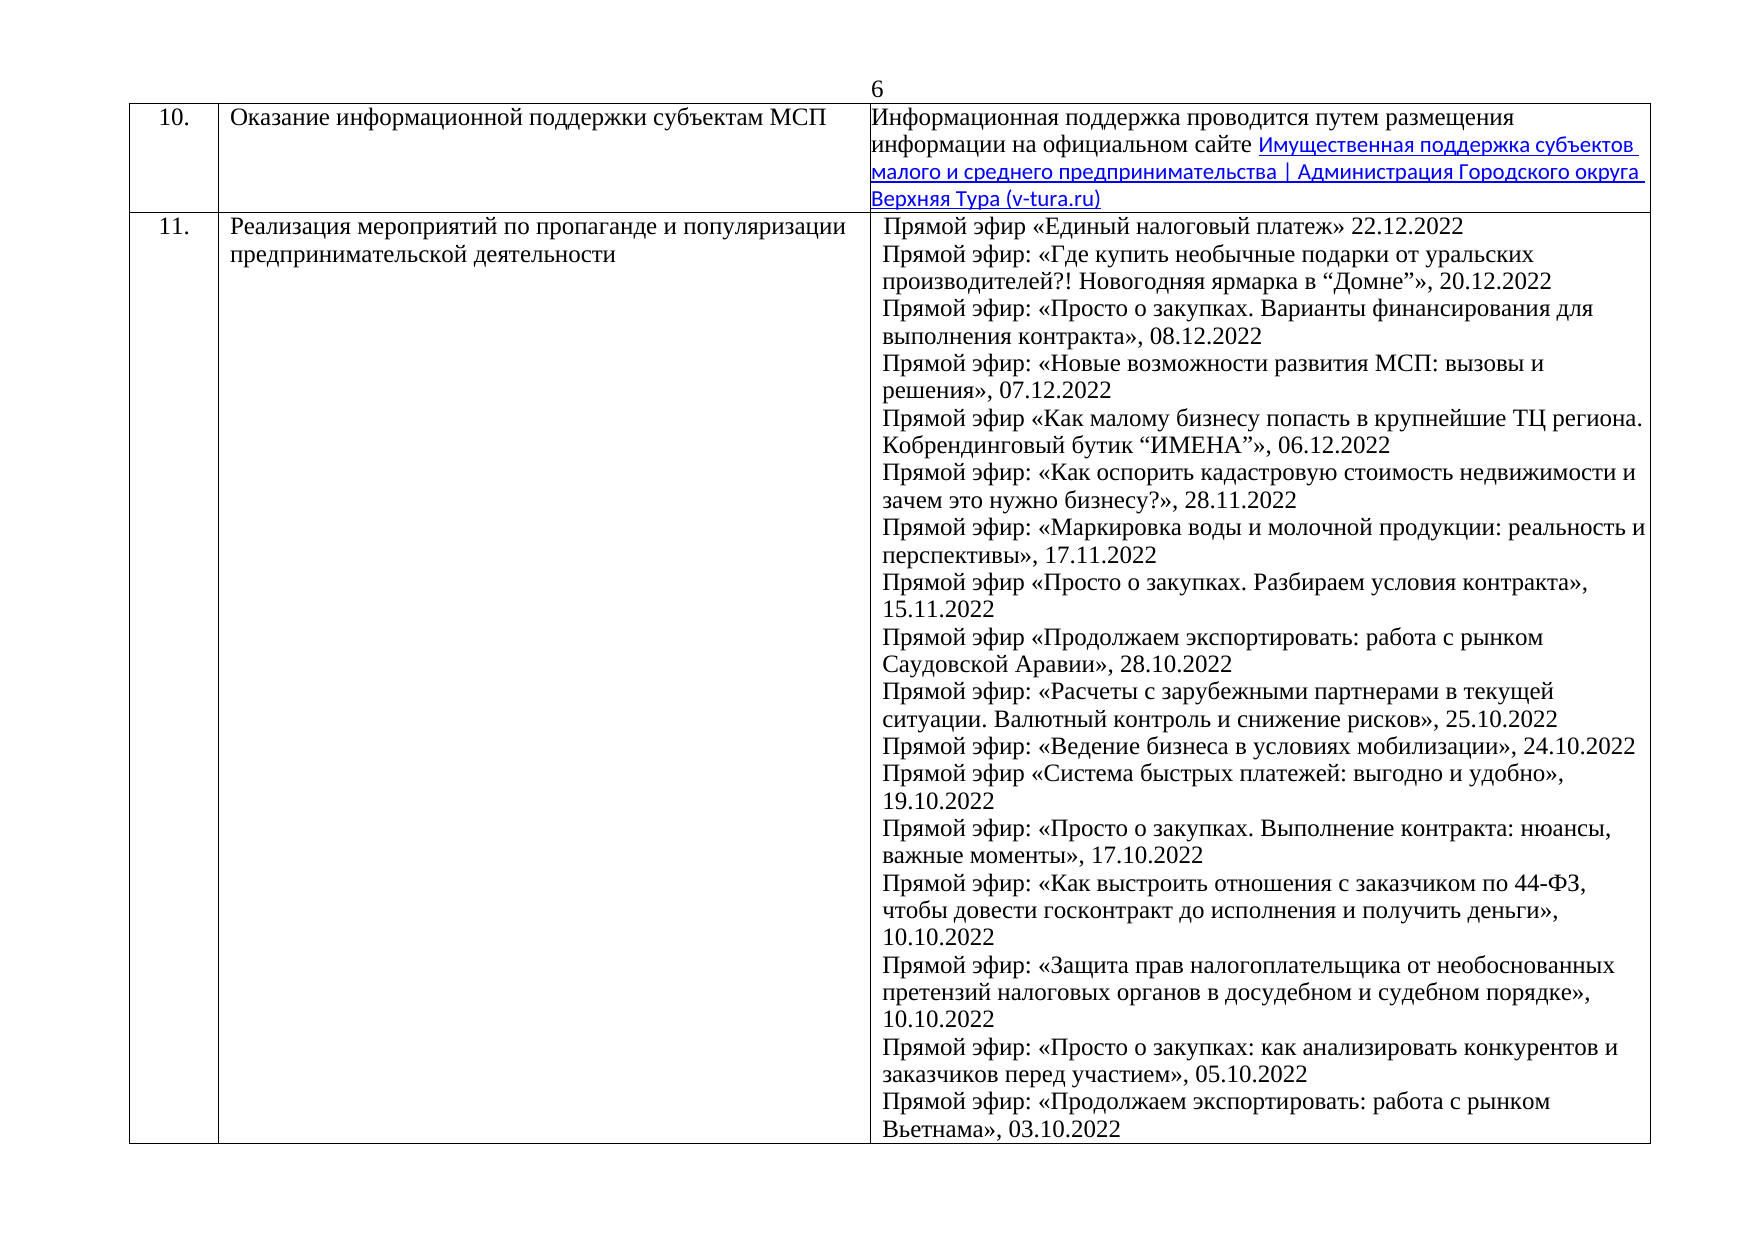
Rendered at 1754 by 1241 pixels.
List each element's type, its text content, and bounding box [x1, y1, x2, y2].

table_cell Оказание информационной поддержки субъектам МСП [219, 104, 870, 212]
table_cell 11. [130, 213, 218, 1143]
table_cell Прямой эфир «Единый налоговый платеж» 22.12.2022 Прямой эфир: «Где купить необычные подарки от уральских производителей?! Новогодняя ярмарка в “Домне”», 20.12.2022 Прямой эфир: «Просто о закупках. Варианты финансирования для выполнения контракта», 08.12.2022 Прямой эфир: «Новые возможности развития МСП: вызовы и решения», 07.12.2022 Прямой эфир «Как малому бизнесу попасть в крупнейшие ТЦ региона. Кобрендинговый бутик “ИМЕНА”», 06.12.2022 Прямой эфир: «Как оспорить кадастровую стоимость недвижимости и зачем это нужно бизнесу?», 28.11.2022 Прямой эфир: «Маркировка воды и молочной продукции: реальность и перспективы», 17.11.2022 Прямой эфир «Просто о закупках. Разбираем условия контракта», 15.11.2022 Прямой эфир «Продолжаем экспортировать: работа с рынком Саудовской Аравии», 28.10.2022 Прямой эфир: «Расчеты с зарубежными партнерами в текущей ситуации. Валютный контроль и снижение рисков», 25.10.2022 Прямой эфир: «Ведение бизнеса в условиях мобилизации», 24.10.2022 Прямой эфир «Система быстрых платежей: выгодно и удобно», 19.10.2022 Прямой эфир: «Просто о закупках. Выполнение контракта: нюансы, важные моменты», 17.10.2022 Прямой эфир: «Как выстроить отношения с заказчиком по 44-ФЗ, чтобы довести госконтракт до исполнения и получить деньги», 10.10.2022 Прямой эфир: «Защита прав налогоплательщика от необоснованных претензий налоговых органов в досудебном и судебном порядке», 10.10.2022 Прямой эфир: «Просто о закупках: как анализировать конкурентов и заказчиков перед участием», 05.10.2022 Прямой эфир: «Продолжаем экспортировать: работа с рынком Вьетнама», 03.10.2022 [871, 213, 1650, 1143]
table_cell Информационная поддержка проводится путем размещения информации на официальном сайте Имущественная поддержка субъектов малого и среднего предпринимательства | Администрация Городского округа Верхняя Тура (v-tura.ru) [871, 104, 1650, 212]
table_cell 10. [130, 104, 218, 212]
table_cell Реализация мероприятий по пропаганде и популяризации предпринимательской деятельности [219, 213, 870, 1143]
